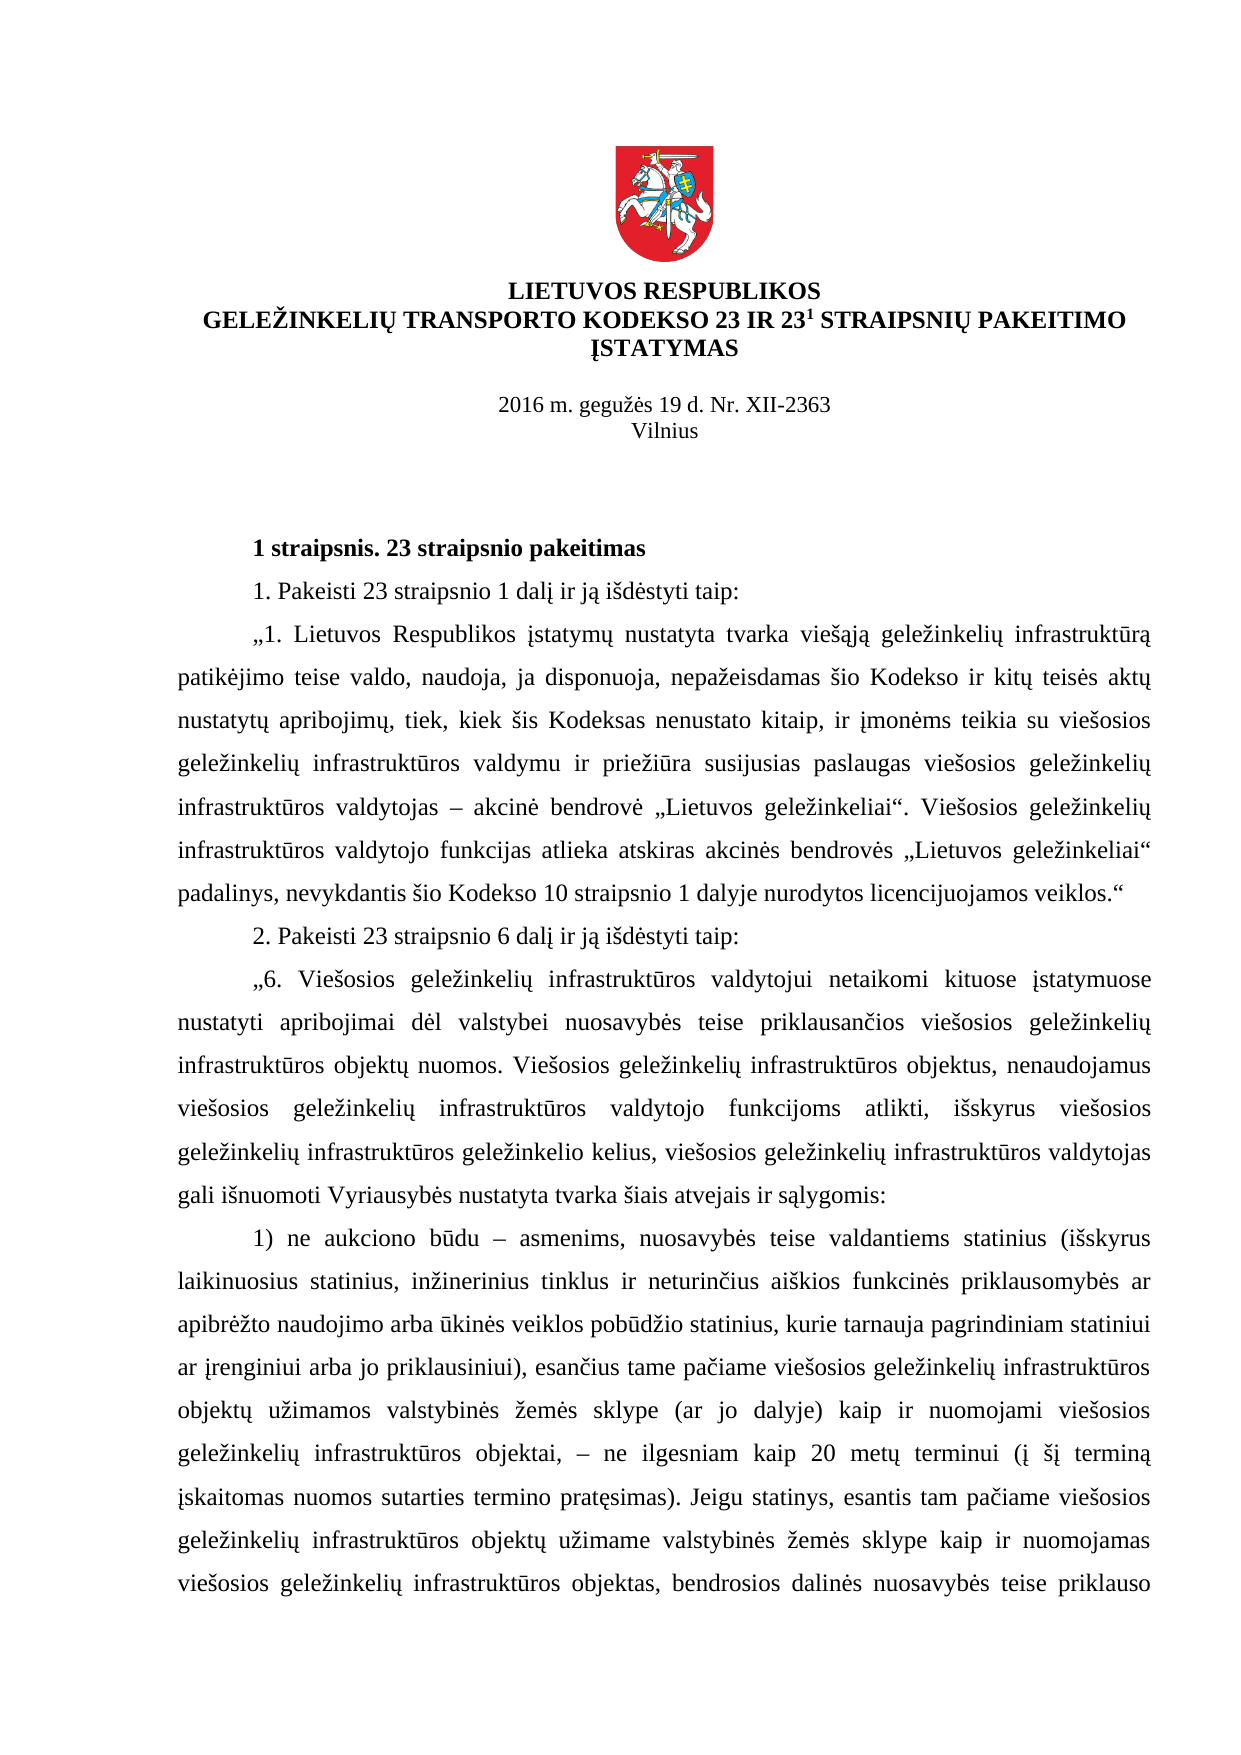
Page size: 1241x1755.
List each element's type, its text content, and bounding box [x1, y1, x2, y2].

text 2016 m. gegužės 19 d. Nr. XII-2363 [177, 391, 1152, 417]
text „1. Lietuvos Respublikos įstatymų nustatyta tvarka viešąją geležinkelių infrastruktūrą patikėjimo teise valdo, naudoja, ja disponuoja, nepažeisdamas šio Kodekso ir kitų teisės aktų nustatytų apribojimų, tiek, kiek šis Kodeksas nenustato kitaip, ir įmonėms teikia su viešosios geležinkelių infrastruktūros valdymu ir priežiūra susijusias paslaugas viešosios geležinkelių infrastruktūros valdytojas – akcinė bendrovė „Lietuvos geležinkeliai“. Viešosios geležinkelių infrastruktūros valdytojo funkcijas atlieka atskiras akcinės bendrovės „Lietuvos geležinkeliai“ padalinys, nevykdantis šio Kodekso 10 straipsnio 1 dalyje nurodytos licencijuojamos veiklos.“ [177, 619, 1152, 907]
text GELEŽINKELIŲ TRANSPORTO KODEKSO 23 IR 231 STRAIPSNIŲ PAKEITIMO [177, 305, 1152, 333]
text ĮSTATYMAS [177, 333, 1152, 362]
text Vilnius [177, 417, 1152, 444]
text 1) ne aukciono būdu – asmenims, nuosavybės teise valdantiems statinius (išskyrus laikinuosius statinius, inžinerinius tinklus ir neturinčius aiškios funkcinės priklausomybės ar apibrėžto naudojimo arba ūkinės veiklos pobūdžio statinius, kurie tarnauja pagrindiniam statiniui ar įrenginiui arba jo priklausiniui), esančius tame pačiame viešosios geležinkelių infrastruktūros objektų užimamos valstybinės žemės sklype (ar jo dalyje) kaip ir nuomojami viešosios geležinkelių infrastruktūros objektai, – ne ilgesniam kaip 20 metų terminui (į šį terminą įskaitomas nuomos sutarties termino pratęsimas). Jeigu statinys, esantis tam pačiame viešosios geležinkelių infrastruktūros objektų užimame valstybinės žemės sklype kaip ir nuomojamas viešosios geležinkelių infrastruktūros objektas, bendrosios dalinės nuosavybės teise priklauso [177, 1223, 1152, 1597]
text LIETUVOS RESPUBLIKOS [177, 276, 1152, 305]
text 2. Pakeisti 23 straipsnio 6 dalį ir ją išdėstyti taip: [177, 921, 1152, 950]
text „6. Viešosios geležinkelių infrastruktūros valdytojui netaikomi kituose įstatymuose nustatyti apribojimai dėl valstybei nuosavybės teise priklausančios viešosios geležinkelių infrastruktūros objektų nuomos. Viešosios geležinkelių infrastruktūros objektus, nenaudojamus viešosios geležinkelių infrastruktūros valdytojo funkcijoms atlikti, išskyrus viešosios geležinkelių infrastruktūros geležinkelio kelius, viešosios geležinkelių infrastruktūros valdytojas gali išnuomoti Vyriausybės nustatyta tvarka šiais atvejais ir sąlygomis: [177, 964, 1152, 1208]
text 1. Pakeisti 23 straipsnio 1 dalį ir ją išdėstyti taip: [177, 576, 1152, 605]
text 1 straipsnis. 23 straipsnio pakeitimas [177, 533, 1152, 562]
